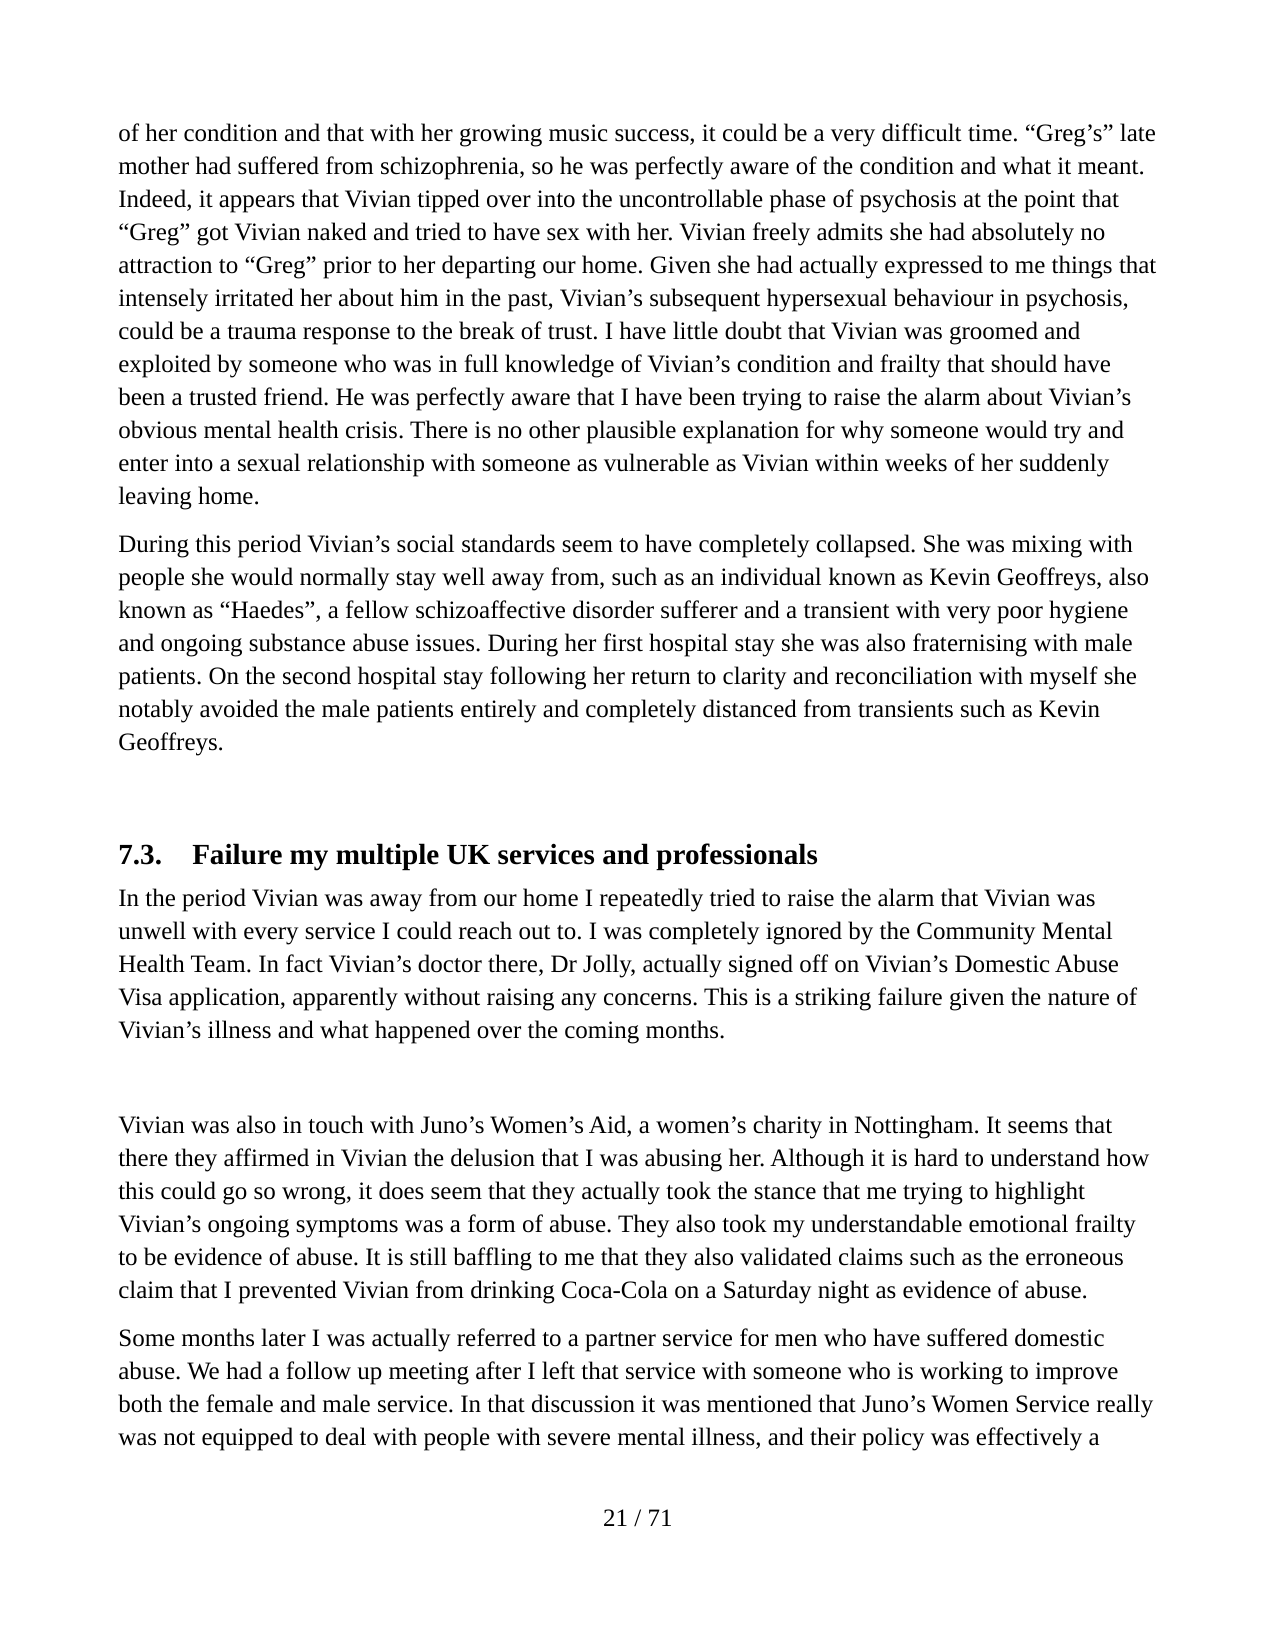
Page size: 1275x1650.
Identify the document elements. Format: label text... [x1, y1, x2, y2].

text Some months later I was actually referred to a partner service for men who have suffered domestic abuse. We had a follow up meeting after I left that service with someone who is working to improve both the female and male service. In that discussion it was mentioned that Juno’s Women Service really was not equipped to deal with people with severe mental illness, and their policy was effectively a [118, 1323, 1157, 1451]
text of her condition and that with her growing music success, it could be a very difficult time. “Greg’s” late mother had suffered from schizophrenia, so he was perfectly aware of the condition and what it meant. Indeed, it appears that Vivian tipped over into the uncontrollable phase of psychosis at the point that “Greg” got Vivian naked and tried to have sex with her. Vivian freely admits she had absolutely no attraction to “Greg” prior to her departing our home. Given she had actually expressed to me things that intensely irritated her about him in the past, Vivian’s subsequent hypersexual behaviour in psychosis, could be a trauma response to the break of trust. I have little doubt that Vivian was groomed and exploited by someone who was in full knowledge of Vivian’s condition and frailty that should have been a trusted friend. He was perfectly aware that I have been trying to raise the alarm about Vivian’s obvious mental health crisis. There is no other plausible explanation for why someone would try and enter into a sexual relationship with someone as vulnerable as Vivian within weeks of her suddenly leaving home. [118, 118, 1157, 510]
subtitle Failure my multiple UK services and professionals [118, 837, 1157, 870]
text In the period Vivian was away from our home I repeatedly tried to raise the alarm that Vivian was unwell with every service I could reach out to. I was completely ignored by the Community Mental Health Team. In fact Vivian’s doctor there, Dr Jolly, actually signed off on Vivian’s Domestic Abuse Visa application, apparently without raising any concerns. This is a striking failure given the nature of Vivian’s illness and what happened over the coming months. [118, 883, 1157, 1044]
text During this period Vivian’s social standards seem to have completely collapsed. She was mixing with people she would normally stay well away from, such as an individual known as Kevin Geoffreys, also known as “Haedes”, a fellow schizoaffective disorder sufferer and a transient with very poor hygiene and ongoing substance abuse issues. During her first hospital stay she was also fraternising with male patients. On the second hospital stay following her return to clarity and reconciliation with myself she notably avoided the male patients entirely and completely distanced from transients such as Kevin Geoffreys. [118, 529, 1157, 756]
text Vivian was also in touch with Juno’s Women’s Aid, a women’s charity in Nottingham. It seems that there they affirmed in Vivian the delusion that I was abusing her. Although it is hard to understand how this could go so wrong, it does seem that they actually took the stance that me trying to highlight Vivian’s ongoing symptoms was a form of abuse. They also took my understandable emotional frailty to be evidence of abuse. It is still baffling to me that they also validated claims such as the erroneous claim that I prevented Vivian from drinking Coca-Cola on a Saturday night as evidence of abuse. [118, 1110, 1157, 1304]
